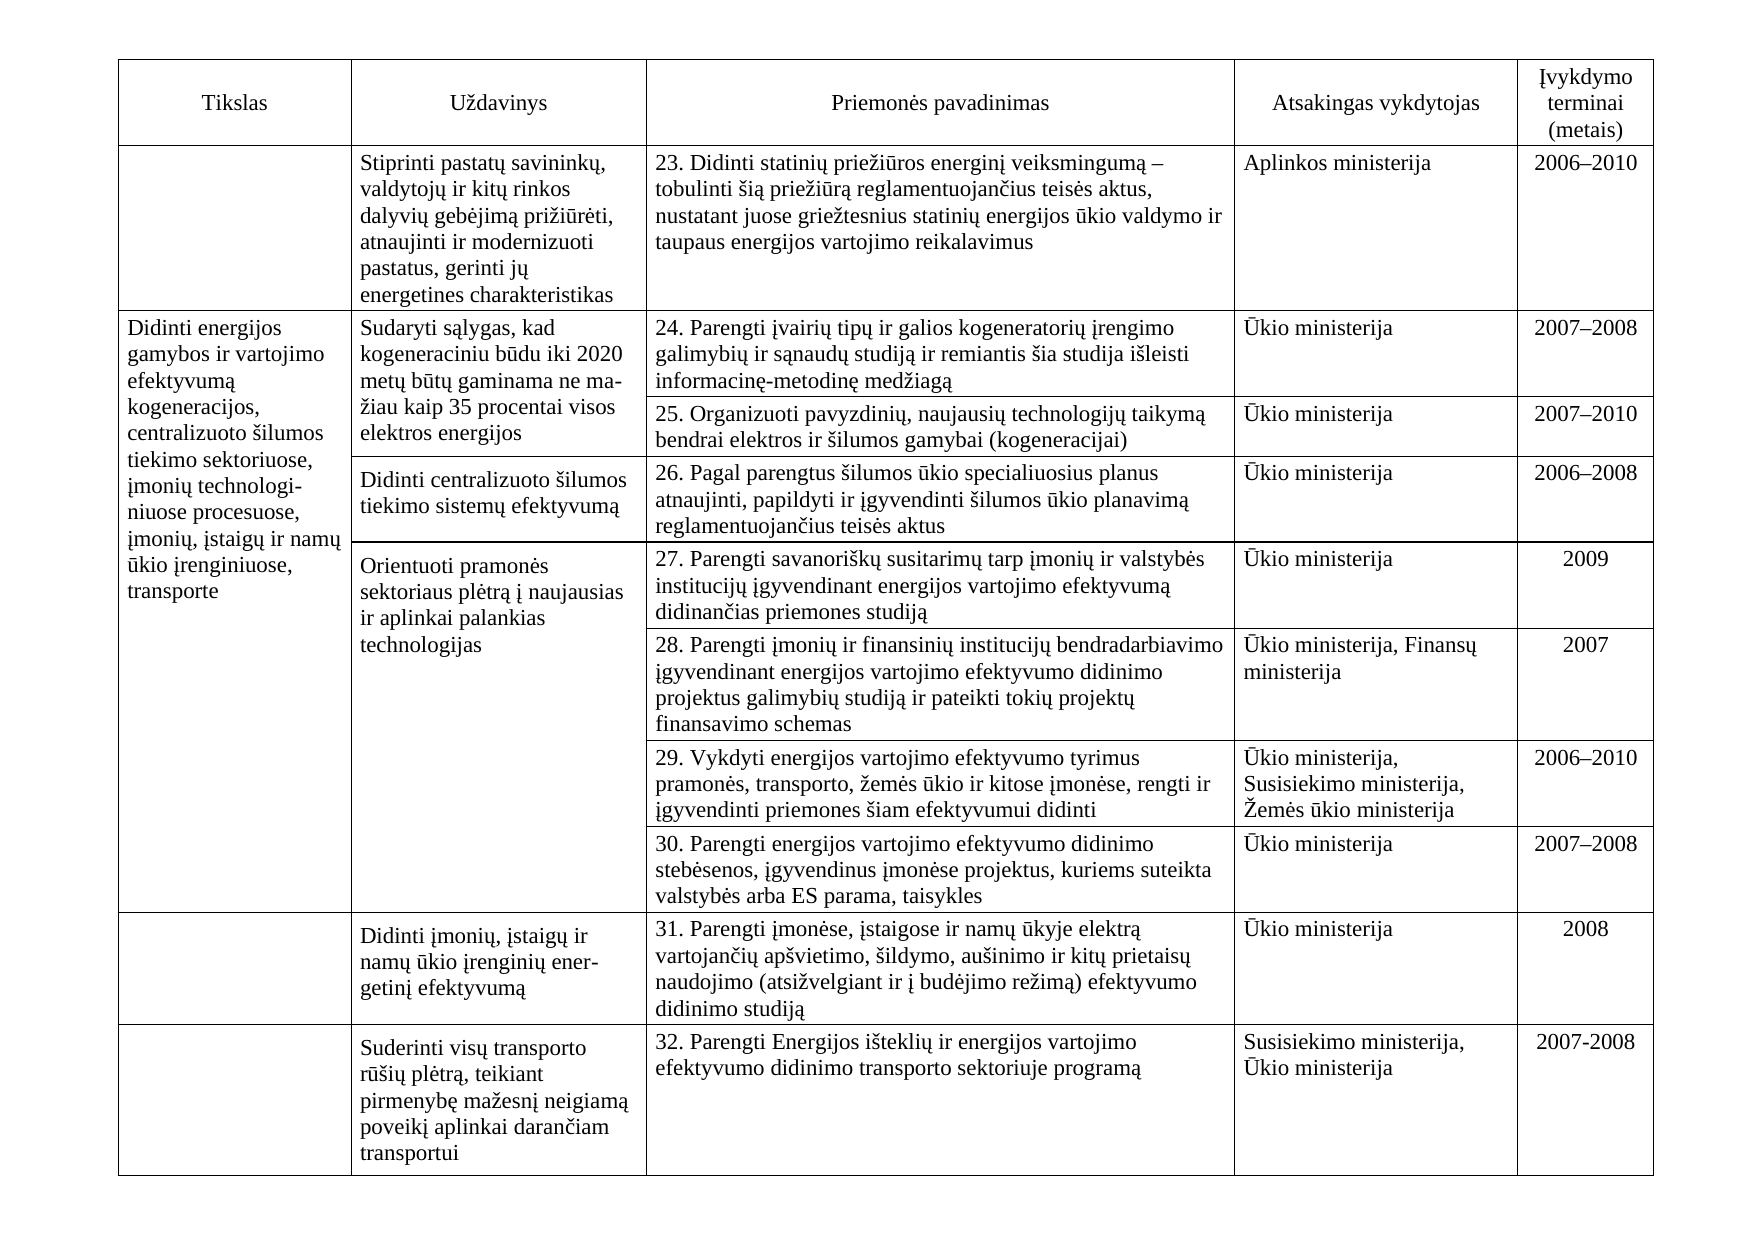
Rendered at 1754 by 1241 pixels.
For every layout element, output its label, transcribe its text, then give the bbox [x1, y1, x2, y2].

table_header Įvykdymo terminai (metais) [1518, 60, 1653, 145]
table_cell 2007-2008 [1518, 1025, 1653, 1175]
table_cell 32. Parengti Energijos išteklių ir energijos vartojimo efektyvumo didinimo transporto sektoriuje programą [647, 1025, 1234, 1175]
table_cell 2007–2008 [1518, 827, 1653, 912]
table_cell [352, 740, 646, 826]
table_cell 2006–2010 [1518, 146, 1653, 310]
table_cell Ūkio ministerija [1235, 827, 1517, 912]
table_cell Ūkio ministerija [1235, 397, 1517, 456]
table_header Atsakingas vykdytojas [1235, 60, 1517, 145]
table_cell Didinti centralizuoto šilumos tiekimo sistemų efektyvumą [352, 457, 646, 541]
table_cell Didinti energijos gamybos ir vartoji­mo efektyvumą kogeneracijos, centralizuoto šilumos tiekimo sektoriuose, įmonių technologi­niuose procesuose, įmonių, įstaigų ir namų ūkio įrengi­niuose, transporte [119, 311, 351, 627]
table_cell 2009 [1518, 543, 1653, 627]
table_cell Ūkio ministerija [1235, 457, 1517, 541]
table_cell [119, 146, 351, 310]
table_cell 2006–2010 [1518, 741, 1653, 826]
table_cell Orientuoti pramonės sektoriaus plėtrą į naujausias ir aplinkai palankias technologijas [352, 543, 646, 740]
table_cell 2007 [1518, 629, 1653, 740]
table_cell Ūkio ministerija, Finansų ministerija [1235, 629, 1517, 740]
table_cell 2007–2008 [1518, 311, 1653, 396]
table_cell Aplinkos ministerija [1235, 146, 1517, 310]
table_header Tikslas [119, 60, 351, 145]
table_cell 30. Parengti energijos vartojimo efektyvumo didinimo stebėsenos, įgyvendinus įmonėse projektus, kuriems suteikta valstybės arba ES parama, taisykles [647, 827, 1234, 912]
table_cell 26. Pagal parengtus šilumos ūkio specialiuosius planus atnaujinti, papildyti ir įgyvendinti šilumos ūkio planavimą regla­mentuojančius teisės aktus [647, 457, 1234, 541]
table_cell 24. Parengti įvairių tipų ir galios kogeneratorių įrengimo galimybių ir sąnaudų studiją ir remiantis šia studija išleisti informacinę-metodinę medžiagą [647, 311, 1234, 396]
table_cell [119, 826, 351, 912]
table_cell Susisiekimo ministerija, Ūkio ministerija [1235, 1025, 1517, 1175]
table_header Uždavinys [352, 60, 646, 145]
table_cell 31. Parengti įmonėse, įstaigose ir namų ūkyje elektrą vartojančių apšvietimo, šildymo, aušinimo ir kitų prietaisų naudojimo (atsižvelgiant ir į budėjimo režimą) efektyvumo didinimo studiją [647, 913, 1234, 1024]
table_cell [352, 826, 646, 912]
table_cell Ūkio ministerija [1235, 913, 1517, 1024]
table_cell 23. Didinti statinių priežiūros energinį veiksmingumą – tobulinti šią priežiūrą reglamentuojančius teisės aktus, nustatant juose griežtesnius statinių energijos ūkio valdymo ir taupaus energijos vartojimo reikalavimus [647, 146, 1234, 310]
table_cell [119, 740, 351, 826]
table_cell Sudaryti sąlygas, kad kogeneraciniu būdu iki 2020 metų būtų gaminama ne ma­žiau kaip 35 procentai visos elektros energijos [352, 311, 646, 456]
table_cell 29. Vykdyti energijos vartojimo efektyvumo tyrimus pramonės, transporto, žemės ūkio ir kitose įmonėse, rengti ir įgyvendinti priemones šiam efektyvumui didinti [647, 741, 1234, 826]
table_cell [119, 628, 351, 740]
table_cell 2006–2008 [1518, 457, 1653, 541]
table_cell [119, 1025, 351, 1175]
table_cell 27. Parengti savanoriškų susitarimų tarp įmonių ir valstybės institucijų įgyvendinant energijos vartojimo efektyvumą didinančias priemones studiją [647, 543, 1234, 627]
table_cell 2008 [1518, 913, 1653, 1024]
table_cell 25. Organizuoti pavyzdinių, naujausių technologijų taikymą bendrai elektros ir šilumos gamybai (kogeneracijai) [647, 397, 1234, 456]
table_cell Didinti įmonių, įstaigų ir namų ūkio įrenginių ener­getinį efektyvumą [352, 913, 646, 1024]
table_cell 2007–2010 [1518, 397, 1653, 456]
table_cell [119, 913, 351, 1024]
table_header Priemonės pavadinimas [647, 60, 1234, 145]
table_cell Suderinti visų transporto rūšių plėtrą, teikiant pirmenybę mažesnį neigia­mą poveikį aplinkai daran­čiam transportui [352, 1025, 646, 1175]
table_cell Ūkio ministerija [1235, 543, 1517, 627]
table_cell Ūkio ministerija [1235, 311, 1517, 396]
table_cell Stiprinti pastatų savininkų, valdytojų ir kitų rinkos dalyvių gebėjimą prižiūrėti, atnaujinti ir modernizuoti pastatus, gerinti jų energetines charakteristikas [352, 146, 646, 310]
table_cell Ūkio ministerija, Susisiekimo ministerija, Žemės ūkio ministerija [1235, 741, 1517, 826]
table_cell 28. Parengti įmonių ir finansinių institucijų bendradarbiavimo įgyvendinant energijos vartojimo efektyvumo didinimo projektus galimybių studiją ir pateikti tokių projektų finansavimo schemas [647, 629, 1234, 740]
